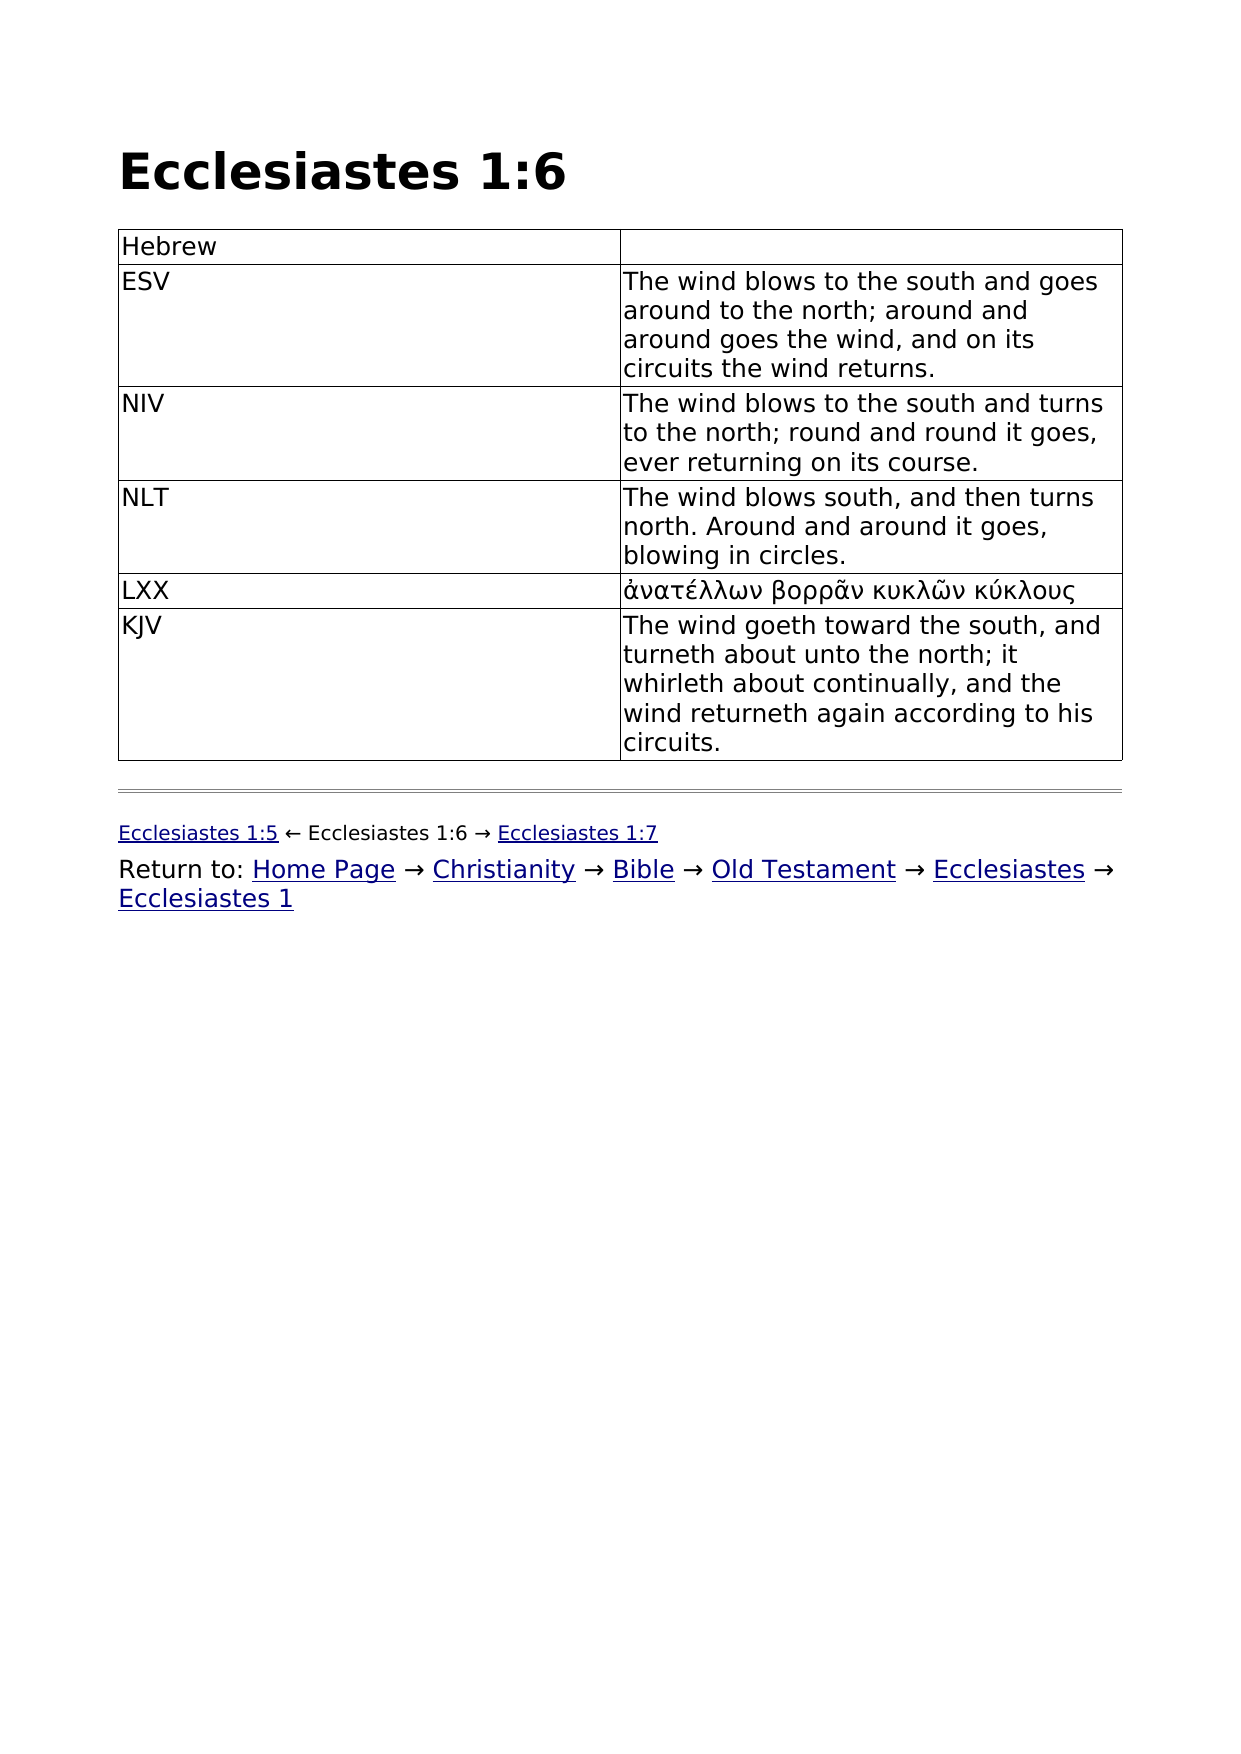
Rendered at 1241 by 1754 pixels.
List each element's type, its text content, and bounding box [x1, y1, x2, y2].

table_cell ἀνατέλλων βορρᾶν κυκλῶν κύκλους [621, 574, 1122, 608]
table_cell LXX [119, 574, 620, 608]
subtitle Ecclesiastes 1:6 [118, 143, 1122, 201]
text Return to: Home Page → Christianity → Bible → Old Testament → Ecclesiastes → Ecclesiastes 1 [118, 855, 1122, 914]
table_cell The wind blows to the south and goes around to the north; around and around goes the wind, and on its circuits the wind returns. [621, 265, 1122, 386]
table_cell ESV [119, 265, 620, 386]
table_cell NLT [119, 481, 620, 573]
table_cell KJV [119, 609, 620, 760]
table_cell The wind blows to the south and turns to the north; round and round it goes, ever returning on its course. [621, 387, 1122, 480]
table_header [621, 230, 1122, 264]
table_cell The wind goeth toward the south, and turneth about unto the north; it whirleth about continually, and the wind returneth again according to his circuits. [621, 609, 1122, 760]
table_cell The wind blows south, and then turns north. Around and around it goes, blowing in circles. [621, 481, 1122, 573]
text Ecclesiastes 1:5 ← Ecclesiastes 1:6 → Ecclesiastes 1:7 [118, 821, 1122, 855]
table_cell NIV [119, 387, 620, 480]
table_header Hebrew [119, 230, 620, 264]
